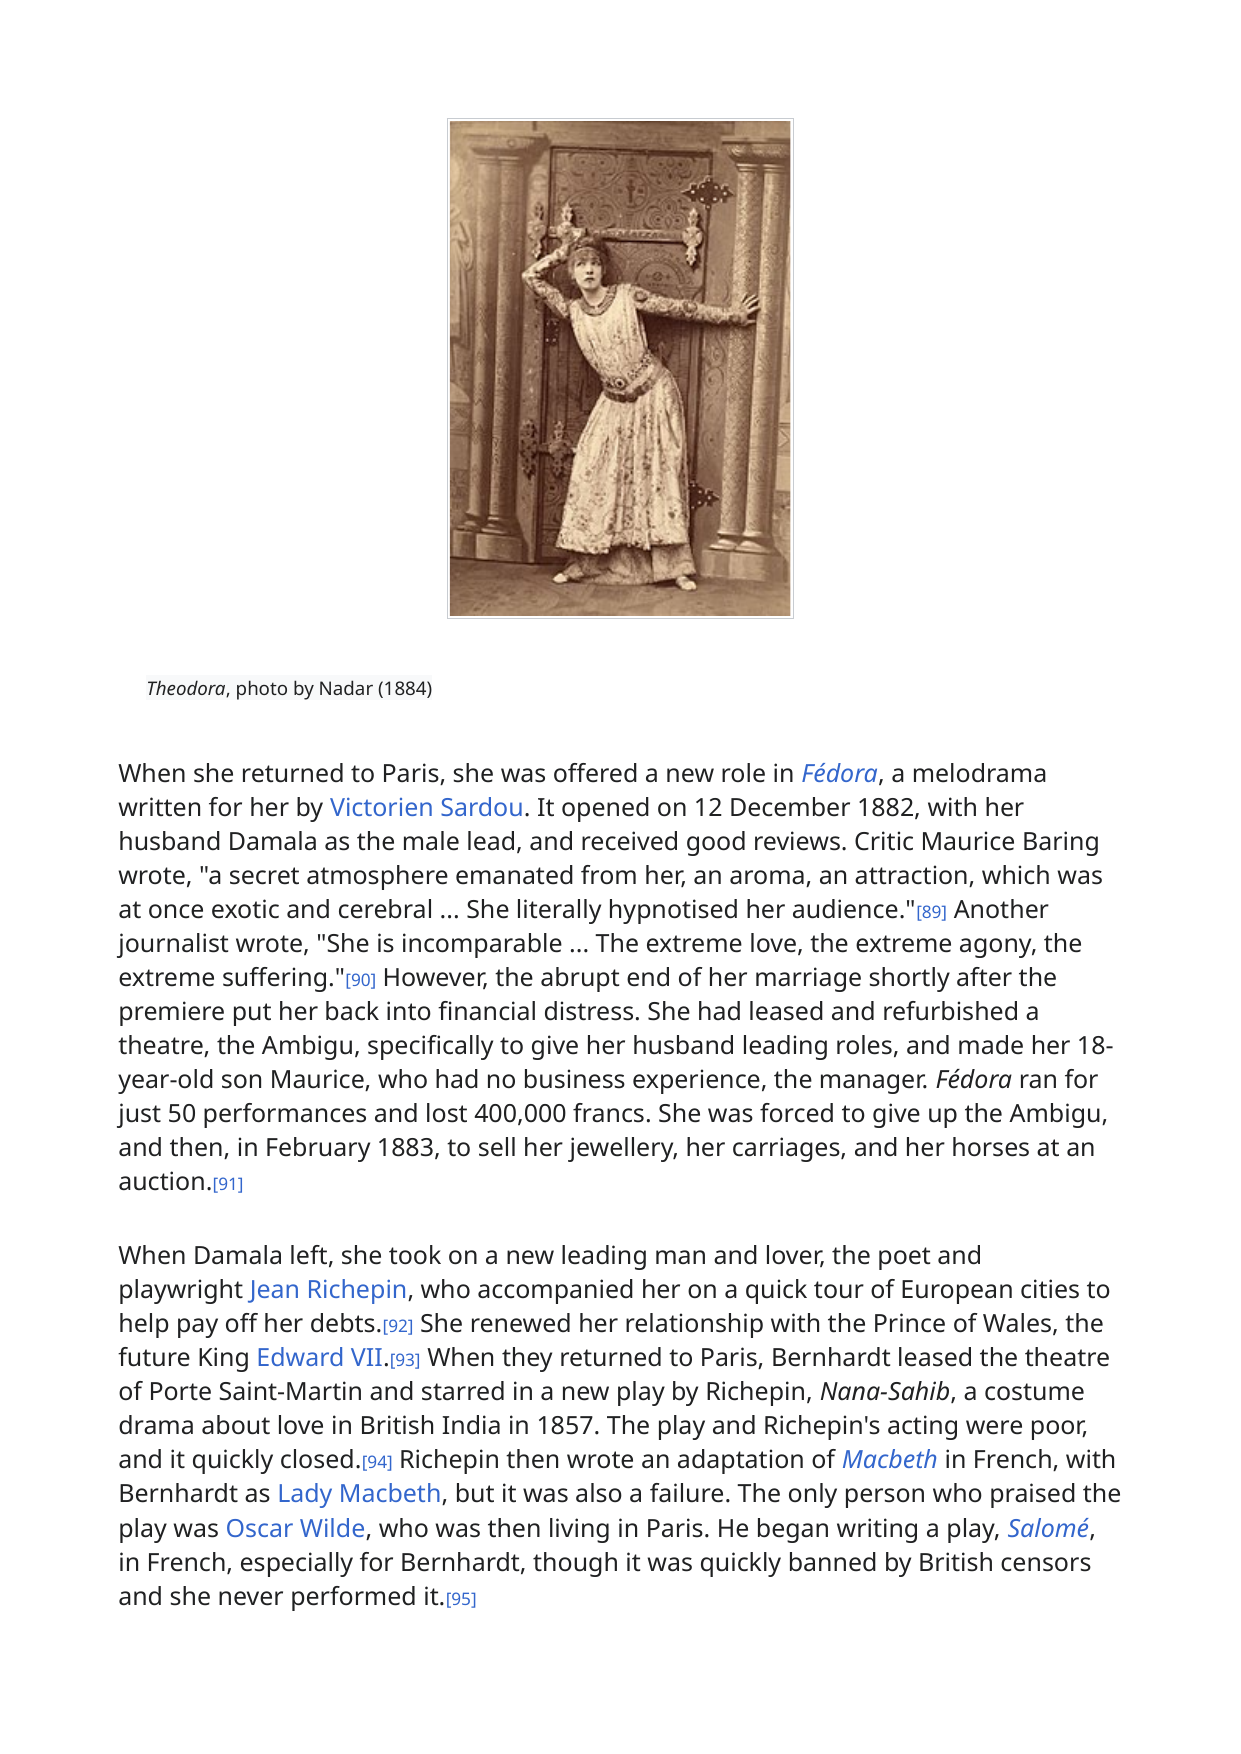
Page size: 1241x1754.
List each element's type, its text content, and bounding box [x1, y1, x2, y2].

picture [449, 121, 791, 616]
text Theodora, photo by Nadar (1884) [123, 675, 1122, 700]
text When Damala left, she took on a new leading man and lover, the poet and playwright Jean Richepin, who accompanied her on a quick tour of European cities to help pay off her debts.[92] She renewed her relationship with the Prince of Wales, the future King Edward VII.[93] When they returned to Paris, Bernhardt leased the theatre of Porte Saint-Martin and starred in a new play by Richepin, Nana-Sahib, a costume drama about love in British India in 1857. The play and Richepin's acting were poor, and it quickly closed.[94] Richepin then wrote an adaptation of Macbeth in French, with Bernhardt as Lady Macbeth, but it was also a failure. The only person who praised the play was Oscar Wilde, who was then living in Paris. He began writing a play, Salomé, in French, especially for Bernhardt, though it was quickly banned by British censors and she never performed it.[95] [118, 1238, 1122, 1612]
text When she returned to Paris, she was offered a new role in Fédora, a melodrama written for her by Victorien Sardou. It opened on 12 December 1882, with her husband Damala as the male lead, and received good reviews. Critic Maurice Baring wrote, "a secret atmosphere emanated from her, an aroma, an attraction, which was at once exotic and cerebral ... She literally hypnotised her audience."[89] Another journalist wrote, "She is incomparable ... The extreme love, the extreme agony, the extreme suffering."[90] However, the abrupt end of her marriage shortly after the premiere put her back into financial distress. She had leased and refurbished a theatre, the Ambigu, specifically to give her husband leading roles, and made her 18-year-old son Maurice, who had no business experience, the manager. Fédora ran for just 50 performances and lost 400,000 francs. She was forced to give up the Ambigu, and then, in February 1883, to sell her jewellery, her carriages, and her horses at an auction.[91] [118, 755, 1122, 1198]
